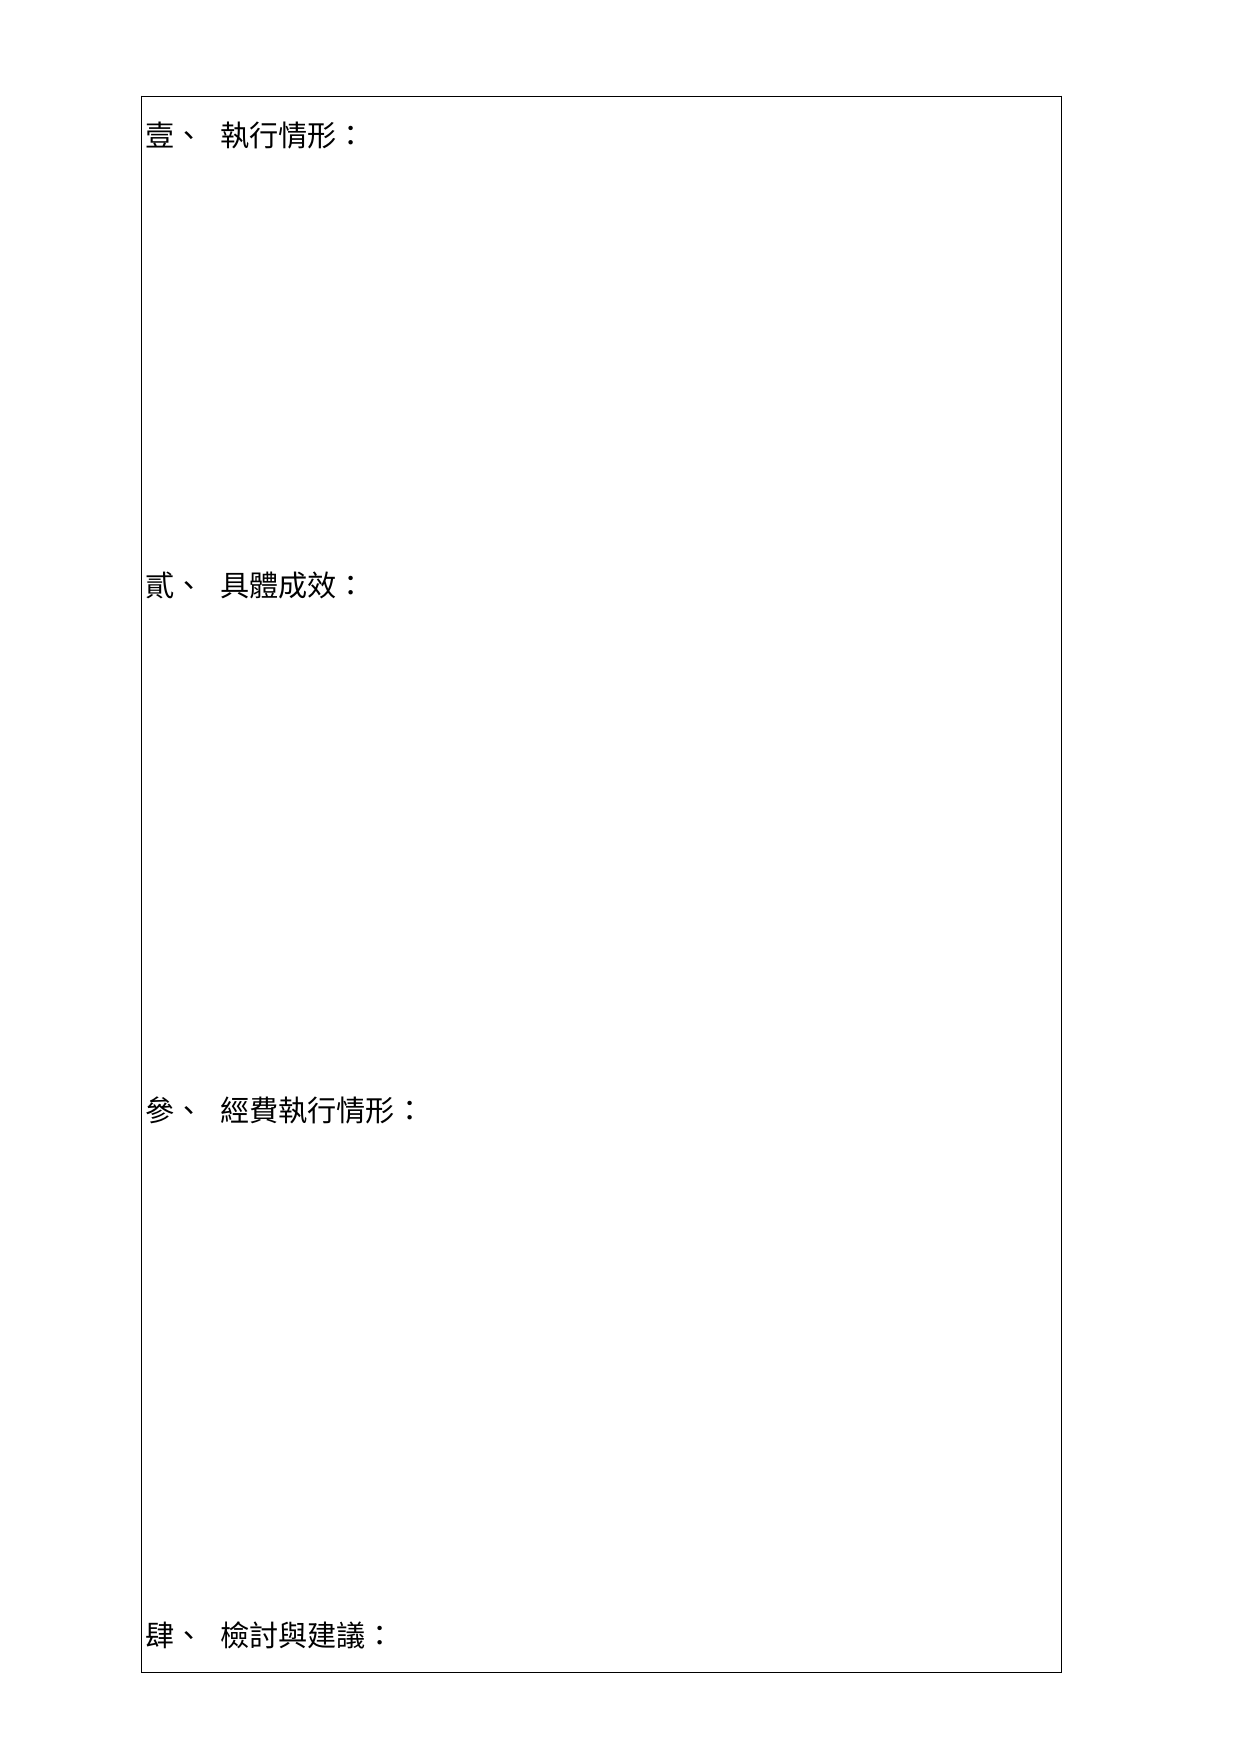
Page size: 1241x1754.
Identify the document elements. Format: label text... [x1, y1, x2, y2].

table_cell 執行情形： 具體成效： 經費執行情形： 檢討與建議： [142, 97, 1061, 1672]
